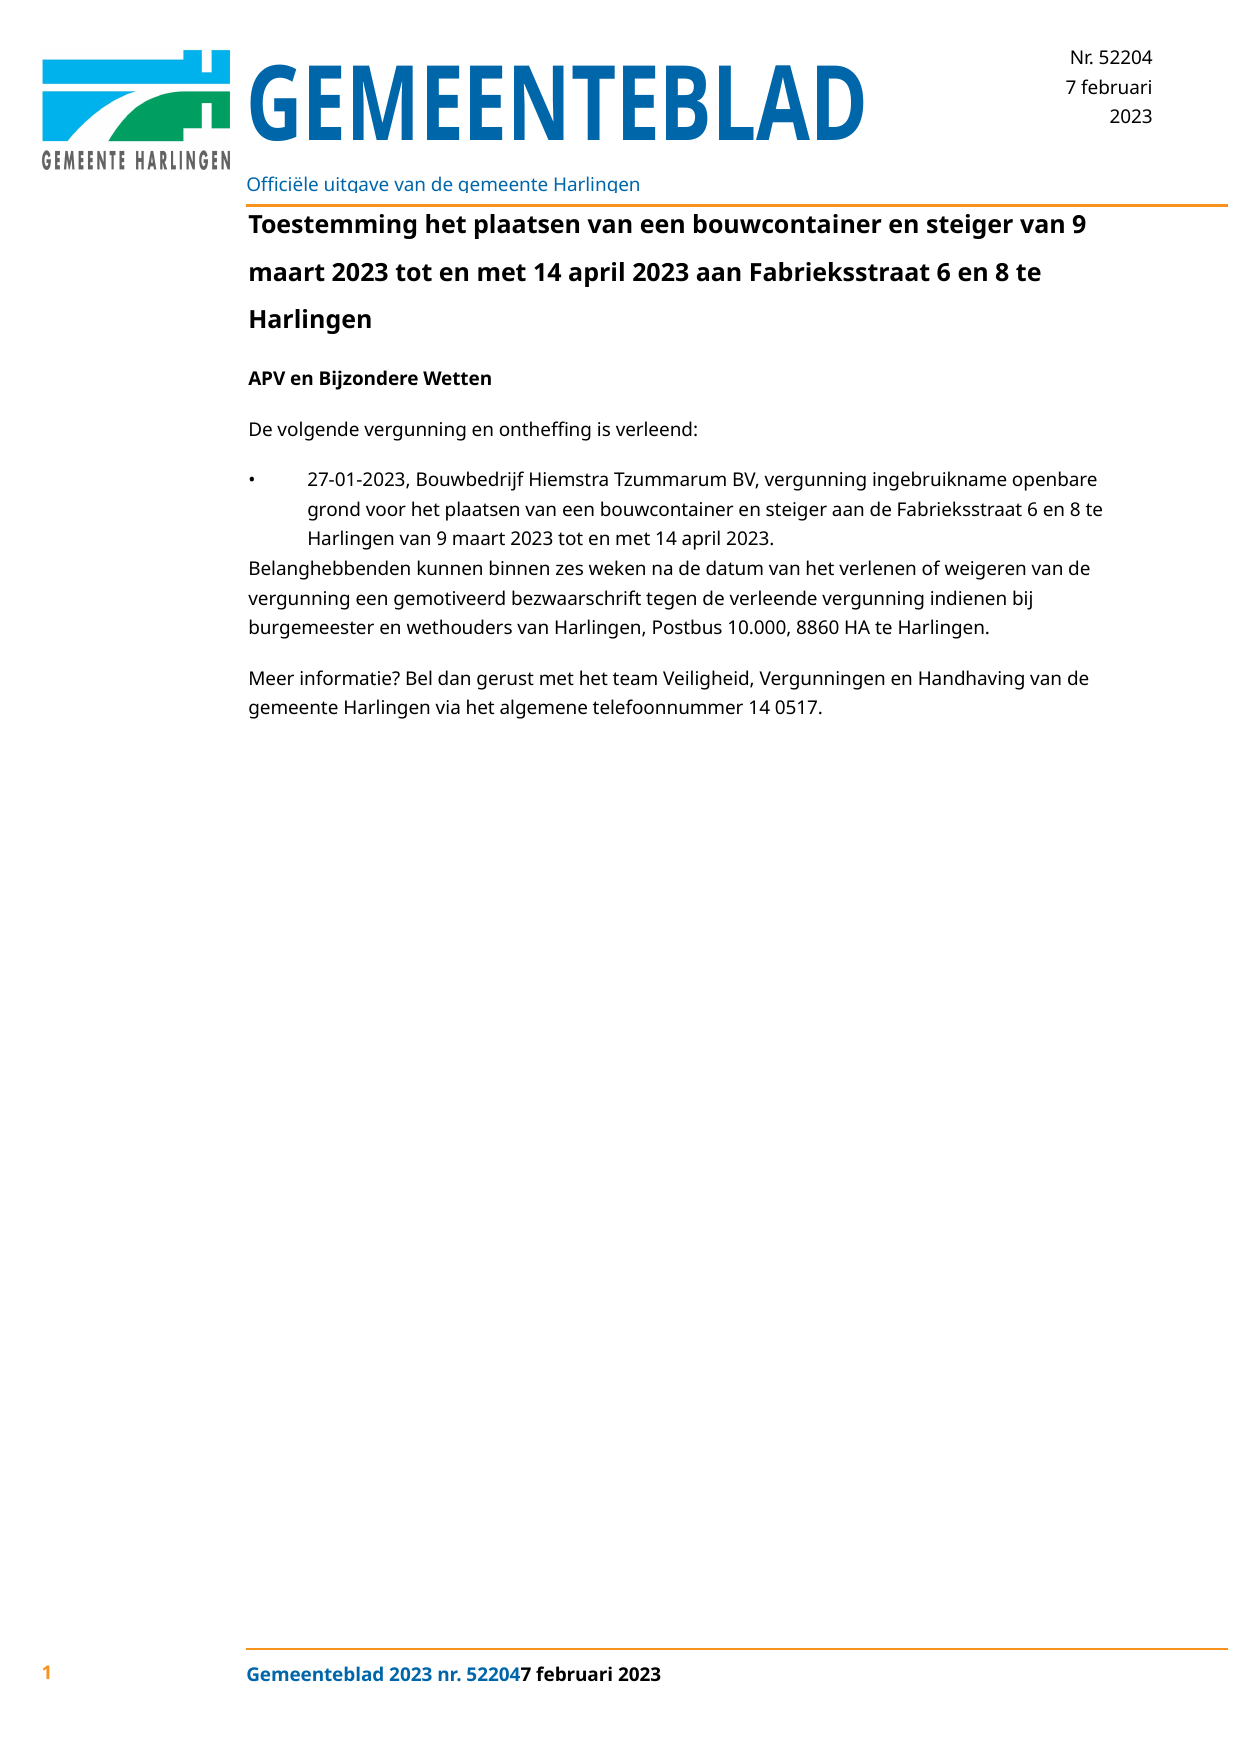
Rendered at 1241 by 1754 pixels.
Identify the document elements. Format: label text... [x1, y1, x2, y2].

text Toestemming het plaatsen van een bouwcontainer en steiger van 9 maart 2023 tot en met 14 april 2023 aan Fabrieksstraat 6 en 8 te Harlingen [248, 207, 1152, 336]
picture [41, 47, 231, 172]
text Belanghebbenden kunnen binnen zes weken na de datum van het verlenen of weigeren van de vergunning een gemotiveerd bezwaarschrift tegen de verleende vergunning indienen bij burgemeester en wethouders van Harlingen, Postbus 10.000, 8860 HA te Harlingen. [248, 555, 1152, 640]
list 27-01-2023, Bouwbedrijf Hiemstra Tzummarum BV, vergunning ingebruikname openbare grond voor het plaatsen van een bouwcontainer en steiger aan de Fabrieksstraat 6 en 8 te Harlingen van 9 maart 2023 tot en met 14 april 2023. [248, 466, 1152, 551]
text De volgende vergunning en ontheffing is verleend: [248, 416, 1152, 442]
text APV en Bijzondere Wetten [248, 366, 1152, 391]
text Meer informatie? Bel dan gerust met het team Veiligheid, Vergunningen en Handhaving van de gemeente Harlingen via het algemene telefoonnummer 14 0517. [248, 665, 1152, 720]
